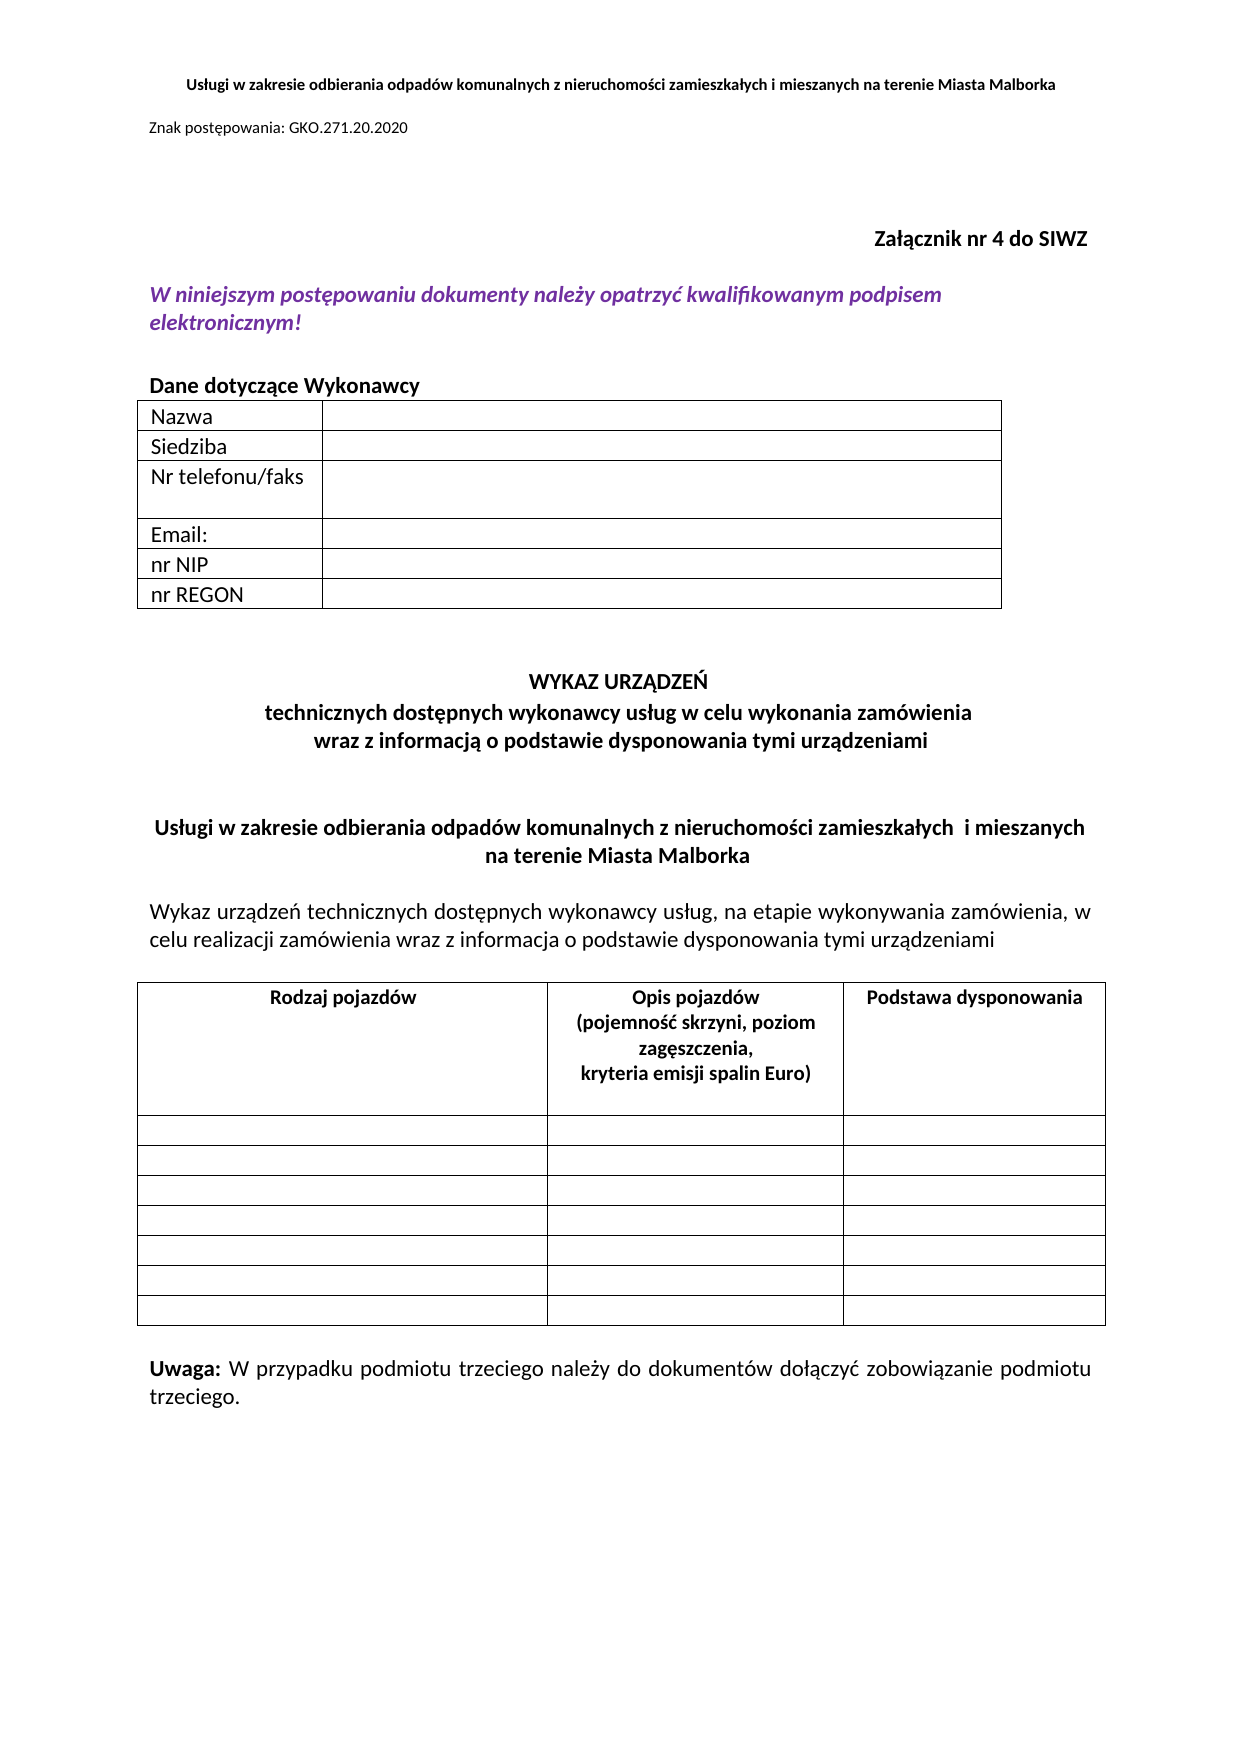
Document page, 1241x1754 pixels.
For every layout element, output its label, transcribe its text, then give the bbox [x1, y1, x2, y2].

table_cell [323, 549, 1001, 578]
table_cell Email: [138, 519, 322, 548]
subtitle Usługi w zakresie odbierania odpadów komunalnych z nieruchomości zamieszkałych i mieszanych na terenie Miasta Malborka [149, 813, 1091, 869]
text W niniejszym postępowaniu dokumenty należy opatrzyć kwalifikowanym podpisem elektronicznym! [149, 280, 1093, 336]
table_header [323, 401, 1001, 430]
text technicznych dostępnych wykonawcy usług w celu wykonania zamówienia [149, 698, 1093, 726]
table_header Podstawa dysponowania [844, 983, 1105, 1115]
table_cell [138, 1116, 547, 1145]
table_cell [138, 1236, 547, 1265]
table_cell [844, 1266, 1105, 1295]
table_cell nr REGON [138, 579, 322, 608]
table_cell [548, 1266, 843, 1295]
table_cell [323, 431, 1001, 460]
text Wykaz urządzeń technicznych dostępnych wykonawcy usług, na etapie wykonywania zamówienia, w celu realizacji zamówienia wraz z informacja o podstawie dysponowania tymi urządzeniami [149, 897, 1093, 953]
table_header Opis pojazdów (pojemność skrzyni, poziom zagęszczenia, kryteria emisji spalin Euro) [548, 983, 843, 1115]
table_cell [844, 1146, 1105, 1175]
table_header Rodzaj pojazdów [138, 983, 547, 1115]
table_cell [844, 1236, 1105, 1265]
table_cell Siedziba [138, 431, 322, 460]
table_cell [138, 1296, 547, 1325]
text Załącznik nr 4 do SIWZ [149, 224, 1093, 252]
table_cell [548, 1176, 843, 1205]
table_header Nazwa [138, 401, 322, 430]
table_cell [548, 1296, 843, 1325]
subtitle WYKAZ URZĄDZEŃ [149, 667, 1093, 695]
table_cell [138, 1266, 547, 1295]
text Uwaga: W przypadku podmiotu trzeciego należy do dokumentów dołączyć zobowiązanie podmiotu trzeciego. [149, 1354, 1093, 1411]
table_cell [548, 1146, 843, 1175]
table_cell [844, 1296, 1105, 1325]
table_cell [548, 1236, 843, 1265]
table_cell nr NIP [138, 549, 322, 578]
table_cell [844, 1176, 1105, 1205]
table_cell [844, 1116, 1105, 1145]
table_cell [138, 1206, 547, 1235]
table_cell [844, 1206, 1105, 1235]
table_cell [323, 579, 1001, 608]
table_cell Nr telefonu/faks [138, 461, 322, 518]
table_cell [323, 519, 1001, 548]
table_cell [548, 1116, 843, 1145]
text wraz z informacją o podstawie dysponowania tymi urządzeniami [149, 726, 1093, 754]
text Dane dotyczące Wykonawcy [149, 372, 1087, 399]
table_cell [138, 1176, 547, 1205]
table_cell [138, 1146, 547, 1175]
table_cell [548, 1206, 843, 1235]
table_cell [323, 461, 1001, 518]
